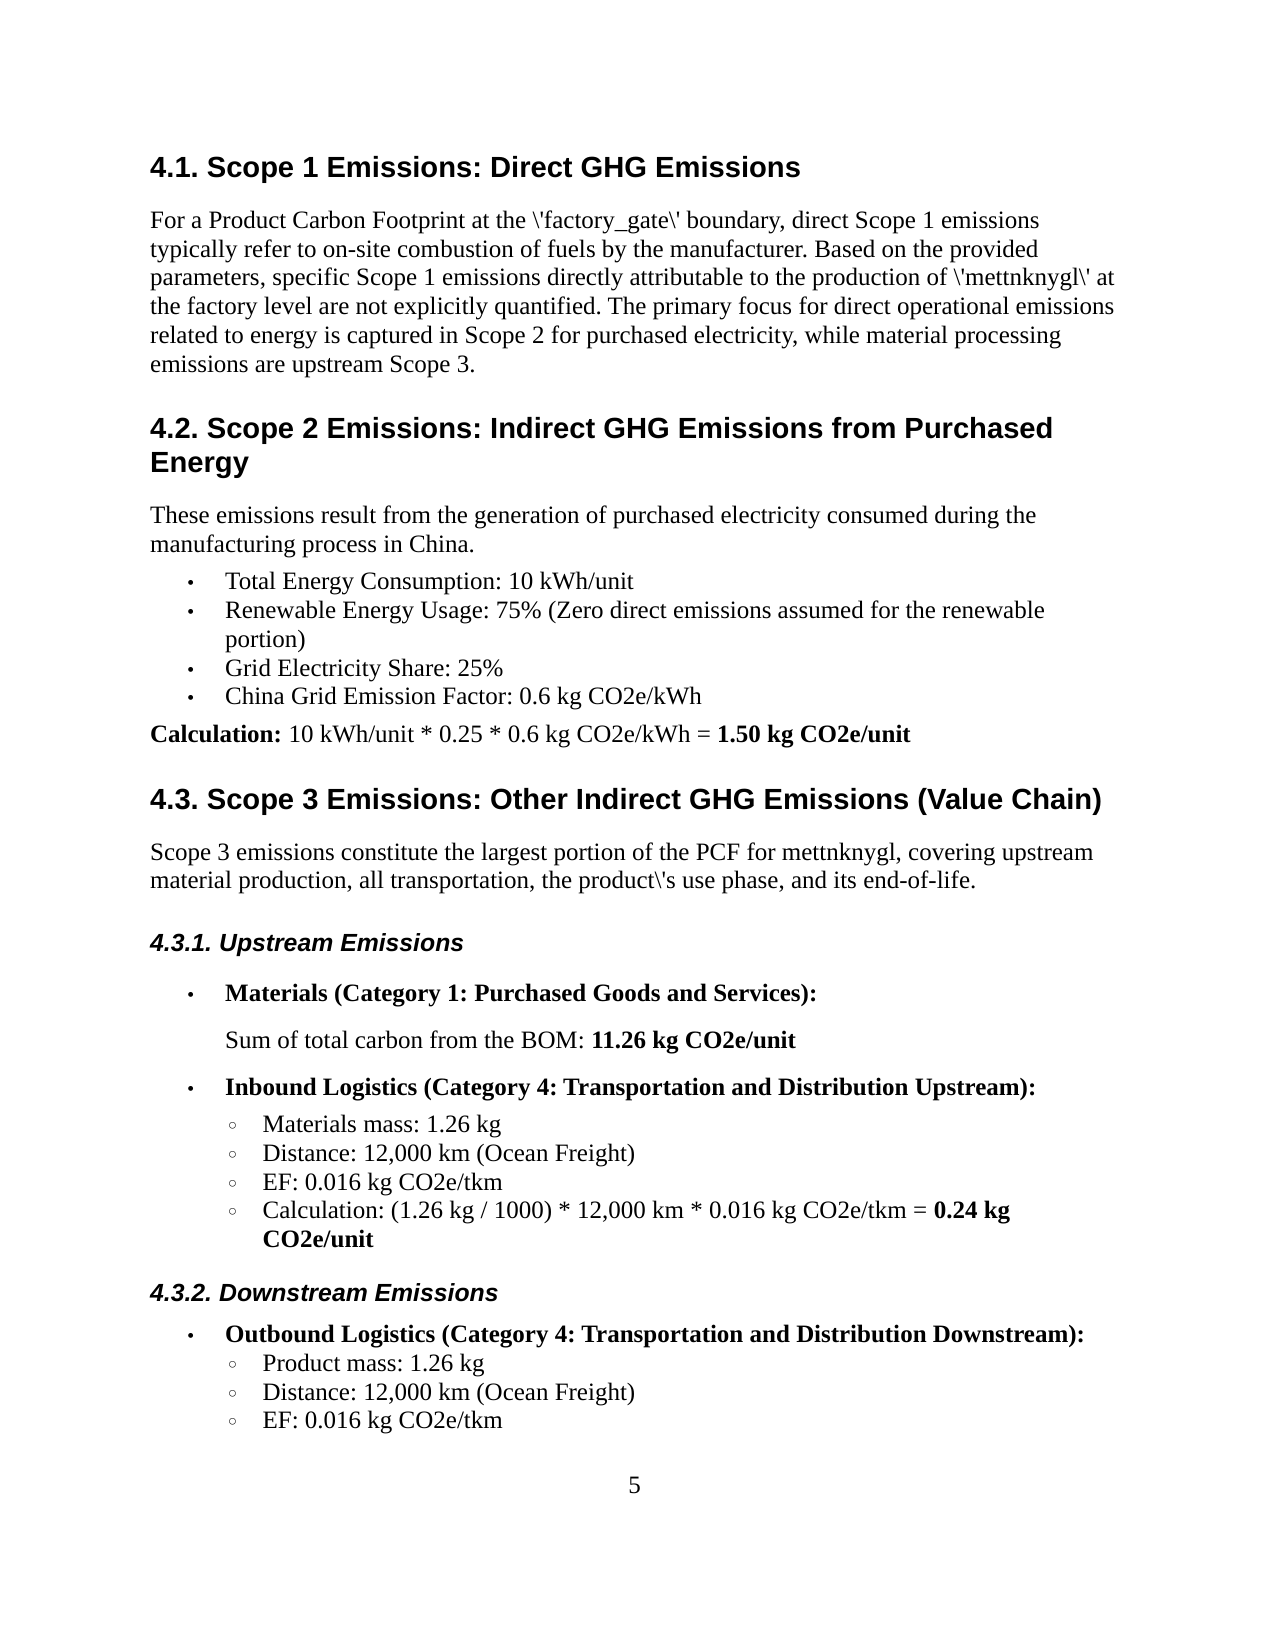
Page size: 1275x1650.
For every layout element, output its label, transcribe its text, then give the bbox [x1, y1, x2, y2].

list Sum of total carbon from the BOM: 11.26 kg CO2e/unit [187, 1025, 1125, 1054]
list Calculation: (1.26 kg / 1000) * 12,000 km * 0.016 kg CO2e/tkm = 0.24 kg CO2e/unit [225, 1196, 1125, 1253]
text Scope 3 emissions constitute the largest portion of the PCF for mettnknygl, covering upstream material production, all transportation, the product\'s use phase, and its end-of-life. [150, 837, 1125, 894]
list Total Energy Consumption: 10 kWh/unit [187, 566, 1125, 595]
subtitle 4.3.1. Upstream Emissions [150, 928, 1125, 957]
list EF: 0.016 kg CO2e/tkm [225, 1405, 1125, 1434]
list Materials (Category 1: Purchased Goods and Services): [187, 978, 1125, 1007]
text Calculation: 10 kWh/unit * 0.25 * 0.6 kg CO2e/kWh = 1.50 kg CO2e/unit [150, 719, 1125, 748]
subtitle 4.2. Scope 2 Emissions: Indirect GHG Emissions from Purchased Energy [150, 411, 1125, 478]
text For a Product Carbon Footprint at the \'factory_gate\' boundary, direct Scope 1 emissions typically refer to on-site combustion of fuels by the manufacturer. Based on the provided parameters, specific Scope 1 emissions directly attributable to the production of \'mettnknygl\' at the factory level are not explicitly quantified. The primary focus for direct operational emissions related to energy is captured in Scope 2 for purchased electricity, while material processing emissions are upstream Scope 3. [150, 205, 1125, 377]
list Product mass: 1.26 kg [225, 1348, 1125, 1377]
list Distance: 12,000 km (Ocean Freight) [225, 1138, 1125, 1167]
subtitle 4.1. Scope 1 Emissions: Direct GHG Emissions [150, 150, 1125, 183]
list China Grid Emission Factor: 0.6 kg CO2e/kWh [187, 681, 1125, 710]
list Distance: 12,000 km (Ocean Freight) [225, 1377, 1125, 1405]
list Renewable Energy Usage: 75% (Zero direct emissions assumed for the renewable portion) [187, 595, 1125, 653]
subtitle 4.3. Scope 3 Emissions: Other Indirect GHG Emissions (Value Chain) [150, 782, 1125, 815]
text These emissions result from the generation of purchased electricity consumed during the manufacturing process in China. [150, 500, 1125, 557]
list Outbound Logistics (Category 4: Transportation and Distribution Downstream): [187, 1319, 1125, 1348]
subtitle 4.3.2. Downstream Emissions [150, 1278, 1125, 1307]
list Materials mass: 1.26 kg [225, 1109, 1125, 1138]
list Inbound Logistics (Category 4: Transportation and Distribution Upstream): [187, 1072, 1125, 1100]
list Grid Electricity Share: 25% [187, 653, 1125, 681]
list EF: 0.016 kg CO2e/tkm [225, 1167, 1125, 1196]
